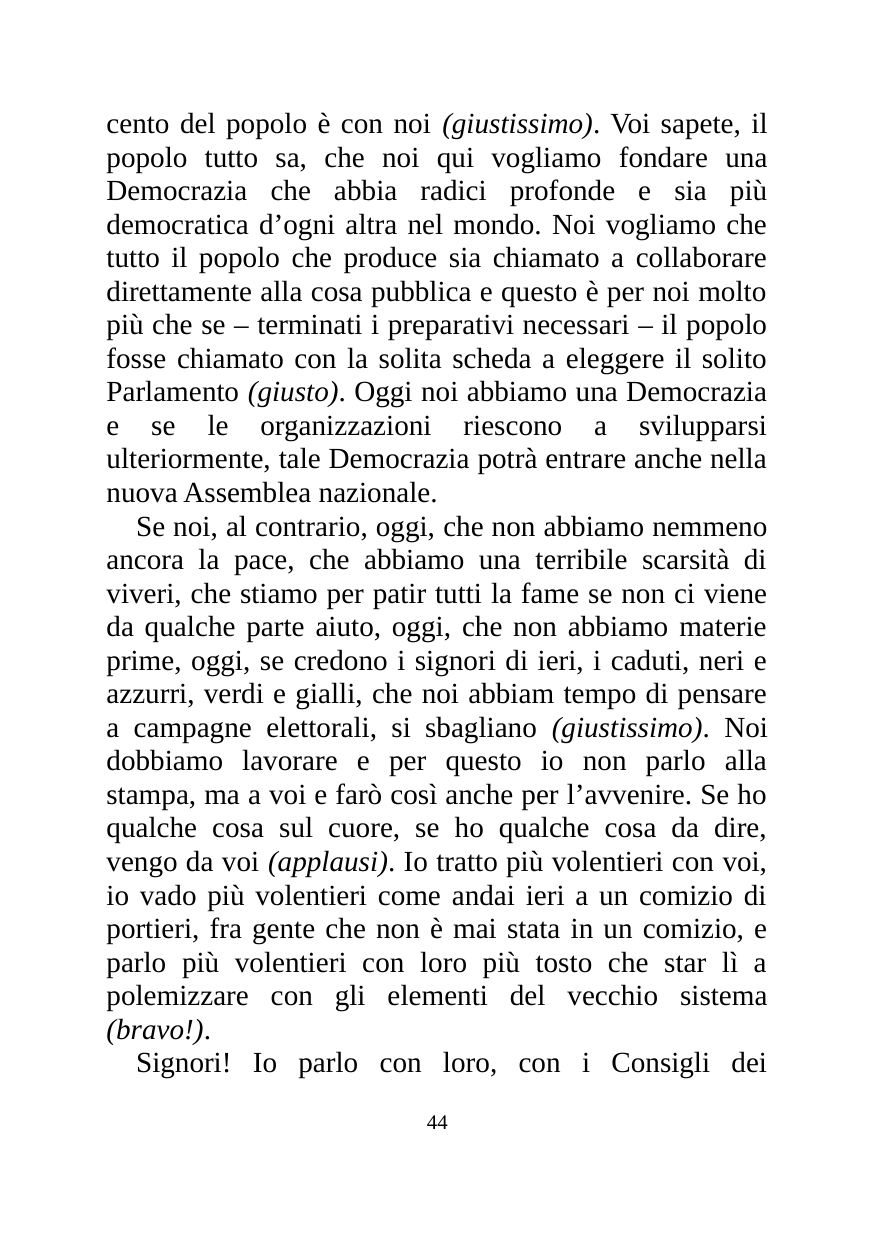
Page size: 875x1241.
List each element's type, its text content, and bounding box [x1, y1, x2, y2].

text cento del popolo è con noi (giustissimo). Voi sapete, il popolo tutto sa, che noi qui vogliamo fondare una Democrazia che abbia radici profonde e sia più democratica d’ogni altra nel mondo. Noi vogliamo che tutto il popolo che produce sia chiamato a collaborare direttamente alla cosa pubblica e questo è per noi molto più che se – terminati i preparativi necessari – il popolo fosse chiamato con la solita scheda a eleggere il solito Parlamento (giusto). Oggi noi abbiamo una Democrazia e se le organizzazioni riescono a svilupparsi ulteriormente, tale Democrazia potrà entrare anche nella nuova Assemblea nazionale. [106, 106, 768, 509]
text Se noi, al contrario, oggi, che non abbiamo nemmeno ancora la pace, che abbiamo una terribile scarsità di viveri, che stiamo per patir tutti la fame se non ci viene da qualche parte aiuto, oggi, che non abbiamo materie prime, oggi, se credono i signori di ieri, i caduti, neri e azzurri, verdi e gialli, che noi abbiam tempo di pensare a campagne elettorali, si sbagliano (giustissimo). Noi dobbiamo lavorare e per questo io non parlo alla stampa, ma a voi e farò così anche per l’avvenire. Se ho qualche cosa sul cuore, se ho qualche cosa da dire, vengo da voi (applausi). Io tratto più volentieri con voi, io vado più volentieri come andai ieri a un comizio di portieri, fra gente che non è mai stata in un comizio, e parlo più volentieri con loro più tosto che star lì a polemizzare con gli elementi del vecchio sistema (bravo!). [106, 509, 768, 1045]
text Signori! Io parlo con loro, con i Consigli dei [106, 1045, 768, 1079]
